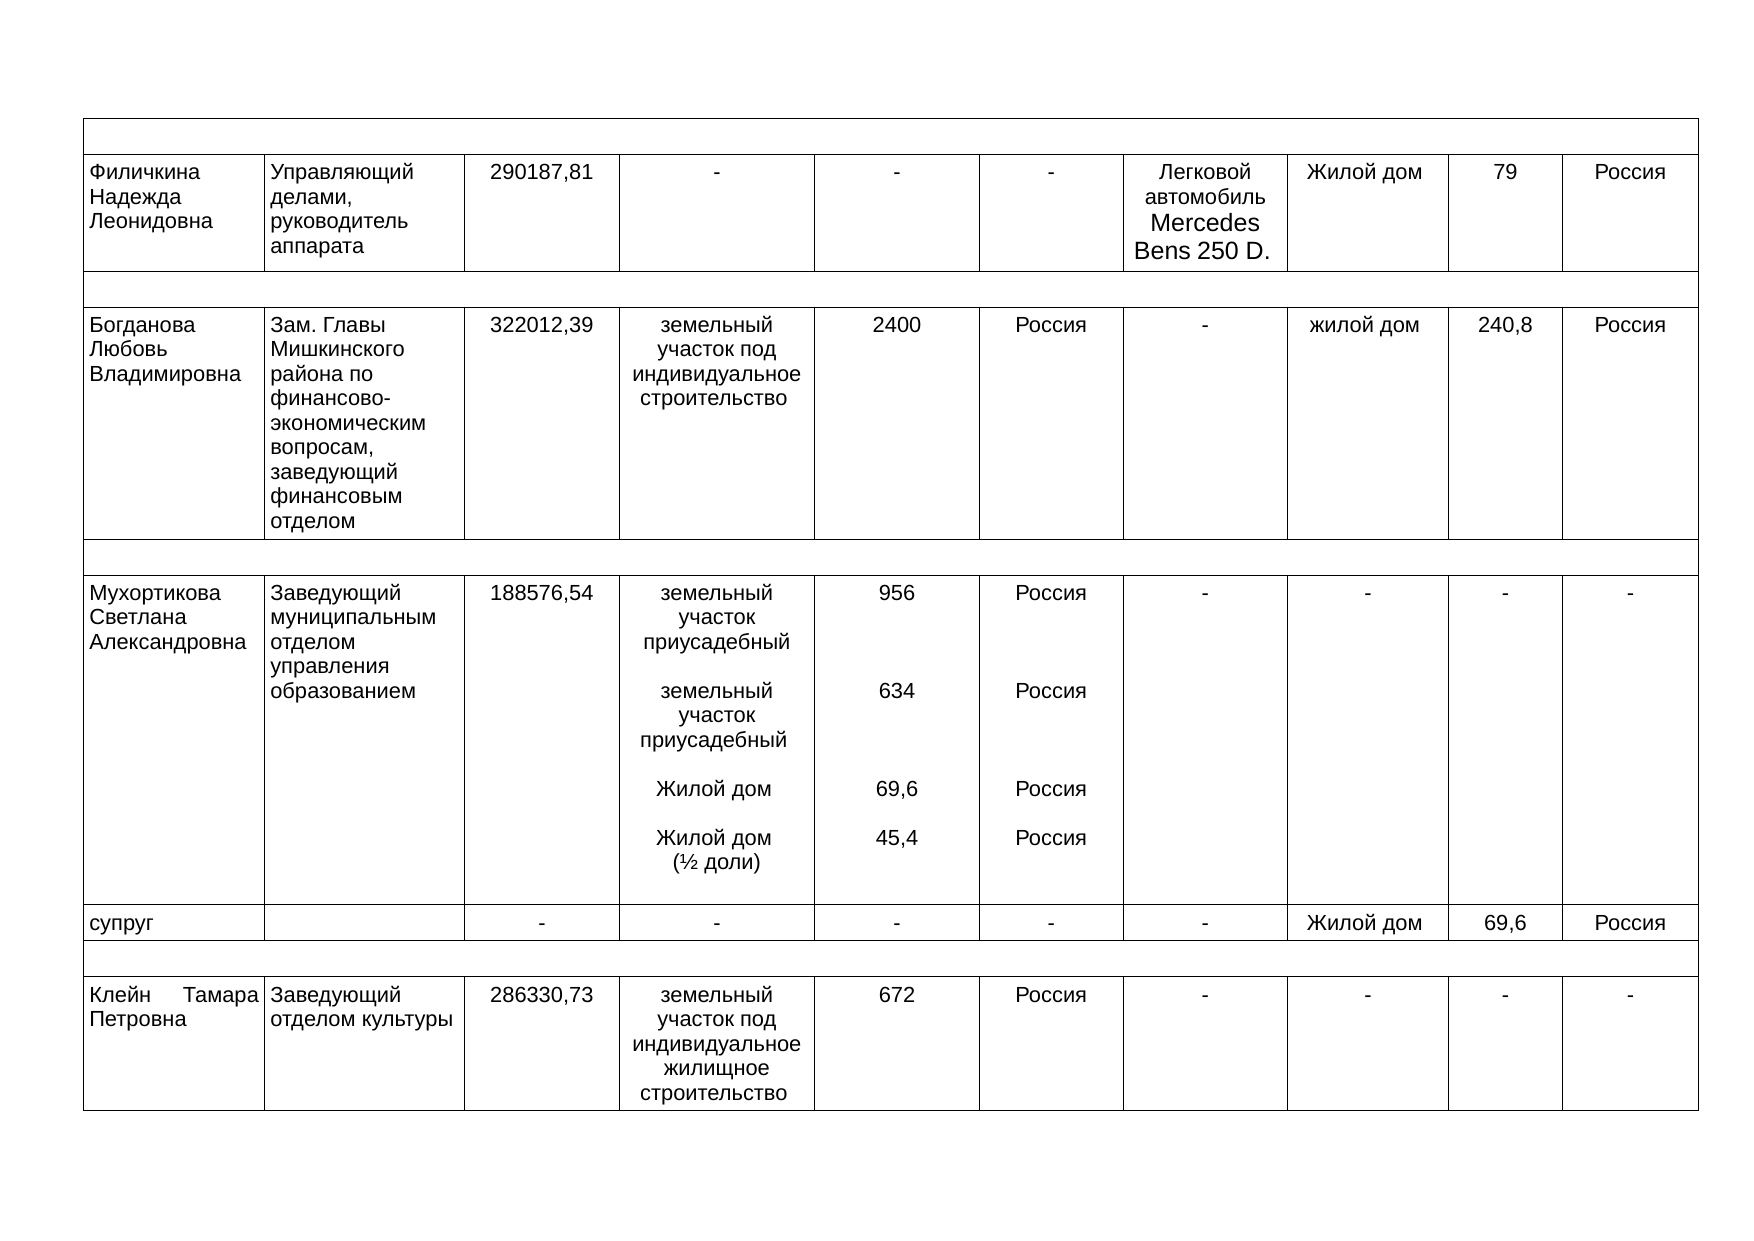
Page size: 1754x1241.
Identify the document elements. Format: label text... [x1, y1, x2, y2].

table_cell [265, 905, 464, 940]
table_cell Легковой автомобиль Mercedes Bens 250 D. [1124, 155, 1287, 271]
table_cell - [1449, 576, 1562, 904]
table_cell 188576,54 [465, 576, 619, 904]
table_cell Россия [980, 308, 1123, 538]
table_cell - [1124, 905, 1287, 940]
table_cell Жилой дом [1288, 155, 1448, 271]
table_cell 956 634 69,6 45,4 [815, 576, 979, 904]
table_cell - [1124, 308, 1287, 538]
table_cell Зам. Главы Мишкинского района по финансово-экономическим вопросам, заведующий финансовым отделом [265, 308, 464, 538]
table_cell - [1449, 977, 1562, 1110]
table_cell 672 [815, 977, 979, 1110]
table_cell - [1288, 576, 1448, 904]
table_cell 79 [1449, 155, 1562, 271]
table_cell Заведующий муниципальным отделом управления образованием [265, 576, 464, 904]
table_cell 240,8 [1449, 308, 1562, 538]
table_cell земельный участок под индивидуальное строительство [620, 308, 814, 538]
table_cell Заведующий отделом культуры [265, 977, 464, 1110]
table_cell [84, 119, 1698, 154]
table_cell - [1288, 977, 1448, 1110]
table_cell - [620, 905, 814, 940]
table_cell Россия Россия Россия Россия [980, 576, 1123, 904]
table_cell Россия [980, 977, 1123, 1110]
table_cell [84, 272, 1698, 307]
table_cell Богданова Любовь Владимировна [84, 308, 264, 538]
table_cell 69,6 [1449, 905, 1562, 940]
table_cell Управляющий делами, руководитель аппарата [265, 155, 464, 271]
table_cell - [1563, 576, 1698, 904]
table_cell Клейн Тамара Петровна [84, 977, 264, 1110]
table_cell супруг [84, 905, 264, 940]
table_cell жилой дом [1288, 308, 1448, 538]
table_cell - [815, 155, 979, 271]
table_cell Россия [1563, 308, 1698, 538]
table_cell - [980, 905, 1123, 940]
table_cell - [1124, 576, 1287, 904]
table_cell [84, 540, 1698, 574]
table_cell земельный участок под индивидуальное жилищное строительство [620, 977, 814, 1110]
table_cell 2400 [815, 308, 979, 538]
table_cell - [465, 905, 619, 940]
table_cell - [1563, 977, 1698, 1110]
table_cell 286330,73 [465, 977, 619, 1110]
table_cell Мухортикова Светлана Александровна [84, 576, 264, 904]
table_cell - [1124, 977, 1287, 1110]
table_cell Филичкина Надежда Леонидовна [84, 155, 264, 271]
table_cell 290187,81 [465, 155, 619, 271]
table_cell 322012,39 [465, 308, 619, 538]
table_cell Россия [1563, 155, 1698, 271]
table_cell земельный участок приусадебный земельный участок приусадебный Жилой дом Жилой дом (½ доли) [620, 576, 814, 904]
table_cell - [980, 155, 1123, 271]
table_cell - [620, 155, 814, 271]
table_cell Жилой дом [1288, 905, 1448, 940]
table_cell - [815, 905, 979, 940]
table_cell [84, 941, 1698, 976]
table_cell Россия [1563, 905, 1698, 940]
